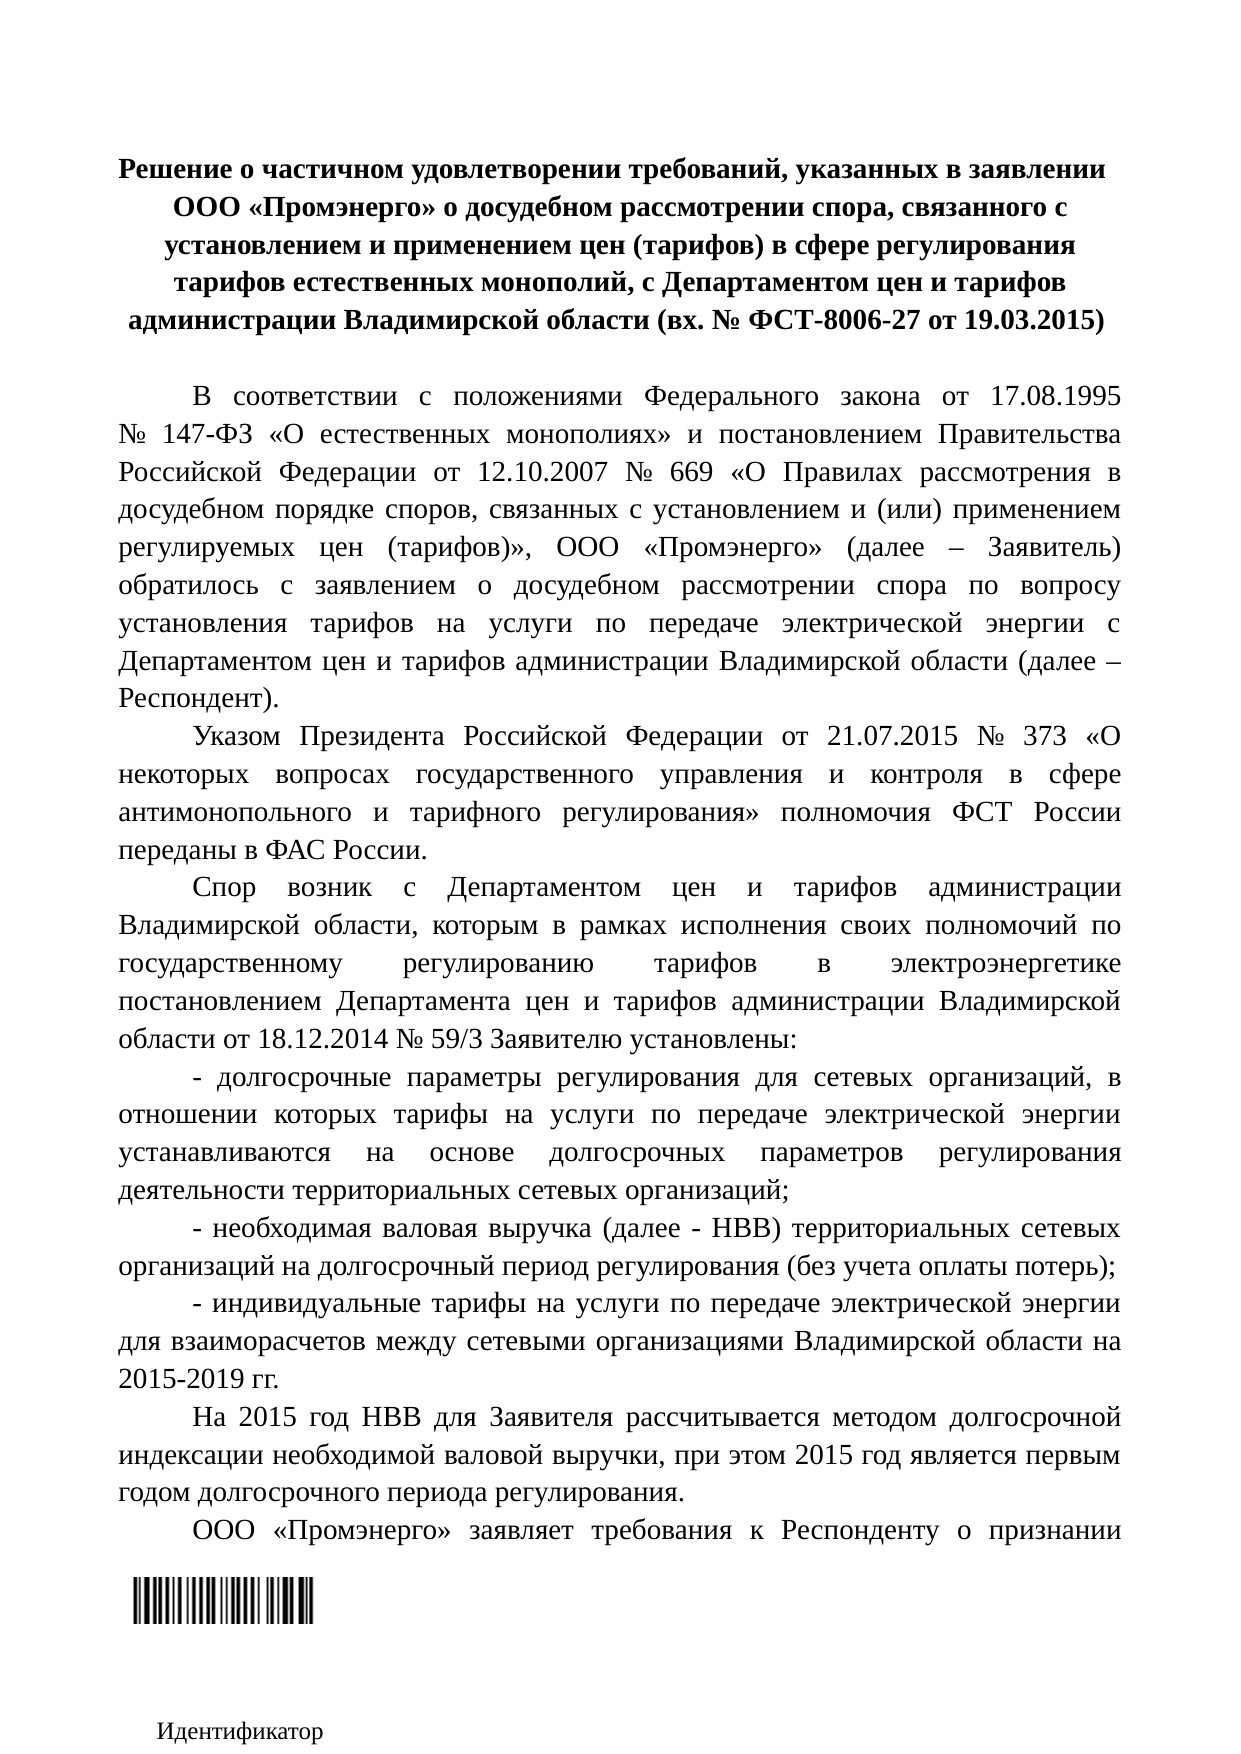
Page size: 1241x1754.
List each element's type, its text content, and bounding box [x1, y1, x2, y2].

text Указом Президента Российской Федерации от 21.07.2015 № 373 «О некоторых вопросах государственного управления и контроля в сфере антимонопольного и тарифного регулирования» полномочия ФСТ России переданы в ФАС России. [118, 714, 1122, 865]
text В соответствии с положениями Федерального закона от 17.08.1995 № 147-ФЗ «О естественных монополиях» и постановлением Правительства Российской Федерации от 12.10.2007 № 669 «О Правилах рассмотрения в досудебном порядке споров, связанных с установлением и (или) применением регулируемых цен (тарифов)», ООО «Промэнерго» (далее – Заявитель) обратилось с заявлением о досудебном рассмотрении спора по вопросу установления тарифов на услуги по передаче электрической энергии с Департаментом цен и тарифов администрации Владимирской области (далее – Респондент). [118, 374, 1122, 714]
text - необходимая валовая выручка (далее - НВВ) территориальных сетевых организаций на долгосрочный период регулирования (без учета оплаты потерь); [118, 1206, 1122, 1281]
text Решение о частичном удовлетворении требований, указанных в заявлении ООО «Промэнерго» о досудебном рассмотрении спора, связанного с установлением и применением цен (тарифов) в сфере регулирования тарифов естественных монополий, с Департаментом цен и тарифов администрации Владимирской области (вх. № ФСТ-8006-27 от 19.03.2015) [118, 147, 1122, 336]
text - долгосрочные параметры регулирования для сетевых организаций, в отношении которых тарифы на услуги по передаче электрической энергии устанавливаются на основе долгосрочных параметров регулирования деятельности территориальных сетевых организаций; [118, 1054, 1122, 1206]
text ООО «Промэнерго» заявляет требования к Респонденту о признании [118, 1508, 1122, 1546]
picture [118, 1577, 331, 1624]
text Спор возник с Департаментом цен и тарифов администрации Владимирской области, которым в рамках исполнения своих полномочий по государственному регулированию тарифов в электроэнергетике постановлением Департамента цен и тарифов администрации Владимирской области от 18.12.2014 № 59/3 Заявителю установлены: [118, 865, 1122, 1054]
text - индивидуальные тарифы на услуги по передаче электрической энергии для взаиморасчетов между сетевыми организациями Владимирской области на 2015-2019 гг. [118, 1281, 1122, 1395]
text На 2015 год НВВ для Заявителя рассчитывается методом долгосрочной индексации необходимой валовой выручки, при этом 2015 год является первым годом долгосрочного периода регулирования. [118, 1395, 1122, 1508]
